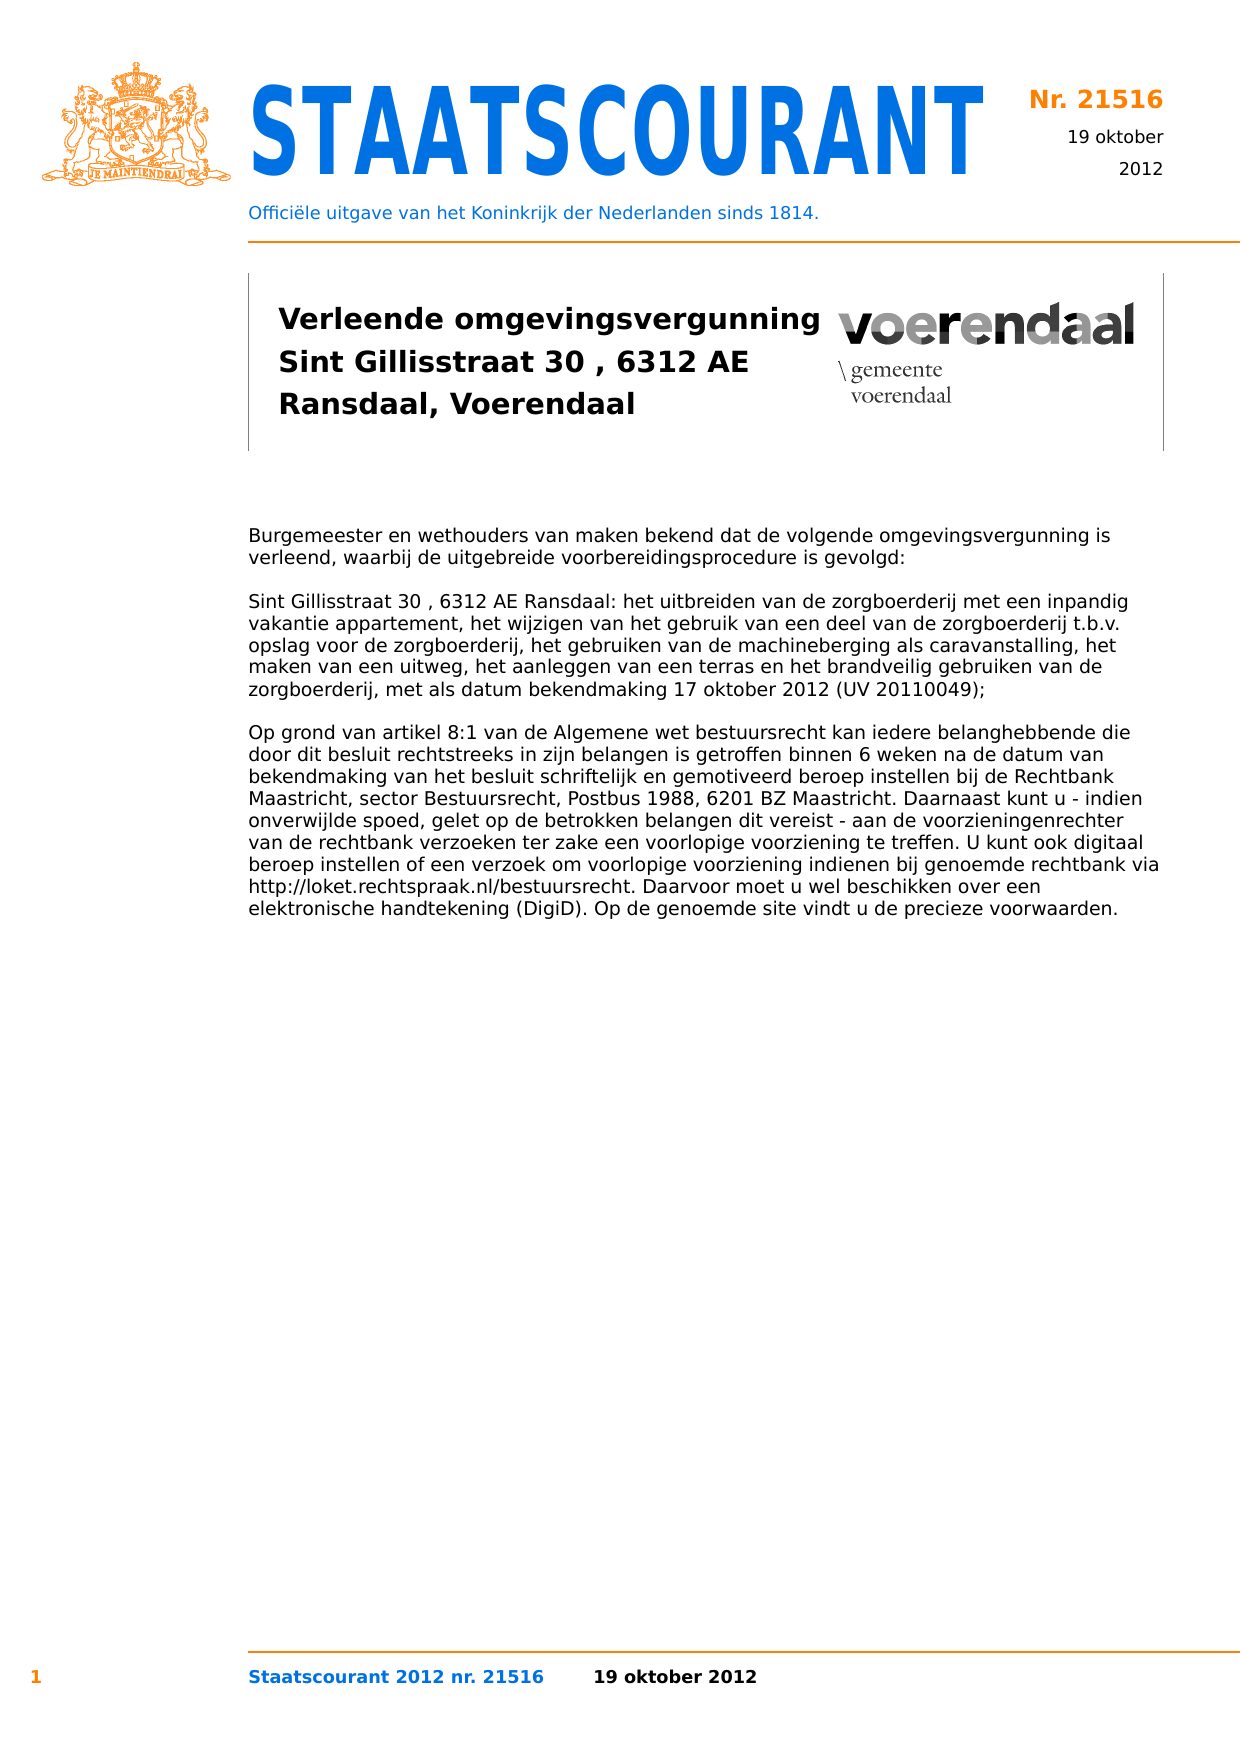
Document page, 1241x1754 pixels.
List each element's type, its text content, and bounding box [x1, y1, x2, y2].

picture [41, 62, 231, 186]
table_cell 2012 [998, 153, 1240, 203]
table_header [25, 62, 248, 241]
subtitle Verleende omgevingsvergunning Sint Gillisstraat 30 , 6312 AE Ransdaal, Voerendaal [249, 273, 1163, 451]
table_cell 19 oktober [998, 121, 1240, 153]
text Burgemeester en wethouders van maken bekend dat de volgende omgevingsvergunning is verleend, waarbij de uitgebreide voorbereidingsprocedure is gevolgd: [248, 525, 1163, 569]
table_header Nr. 21516 [998, 62, 1240, 121]
table_header STAATSCOURANT [248, 62, 998, 203]
picture [838, 302, 1134, 403]
text Sint Gillisstraat 30 , 6312 AE Ransdaal: het uitbreiden van de zorgboerderij met een inpandig vakantie appartement, het wijzigen van het gebruik van een deel van de zorgboerderij t.b.v. opslag voor de zorgboerderij, het gebruiken van de machineberging als caravanstalling, het maken van een uitweg, het aanleggen van een terras en het brandveilig gebruiken van de zorgboerderij, met als datum bekendmaking 17 oktober 2012 (UV 20110049); [248, 591, 1163, 700]
table_cell Officiële uitgave van het Koninkrijk der Nederlanden sinds 1814. [248, 203, 1240, 241]
text Op grond van artikel 8:1 van de Algemene wet bestuursrecht kan iedere belanghebbende die door dit besluit rechtstreeks in zijn belangen is getroffen binnen 6 weken na de datum van bekendmaking van het besluit schriftelijk en gemotiveerd beroep instellen bij de Rechtbank Maastricht, sector Bestuursrecht, Postbus 1988, 6201 BZ Maastricht. Daarnaast kunt u - indien onverwijlde spoed, gelet op de betrokken belangen dit vereist - aan de voorzieningenrechter van de rechtbank verzoeken ter zake een voorlopige voorziening te treffen. U kunt ook digitaal beroep instellen of een verzoek om voorlopige voorziening indienen bij genoemde rechtbank via http://loket.rechtspraak.nl/bestuursrecht. Daarvoor moet u wel beschikken over een elektronische handtekening (DigiD). Op de genoemde site vindt u de precieze voorwaarden. [248, 722, 1163, 920]
